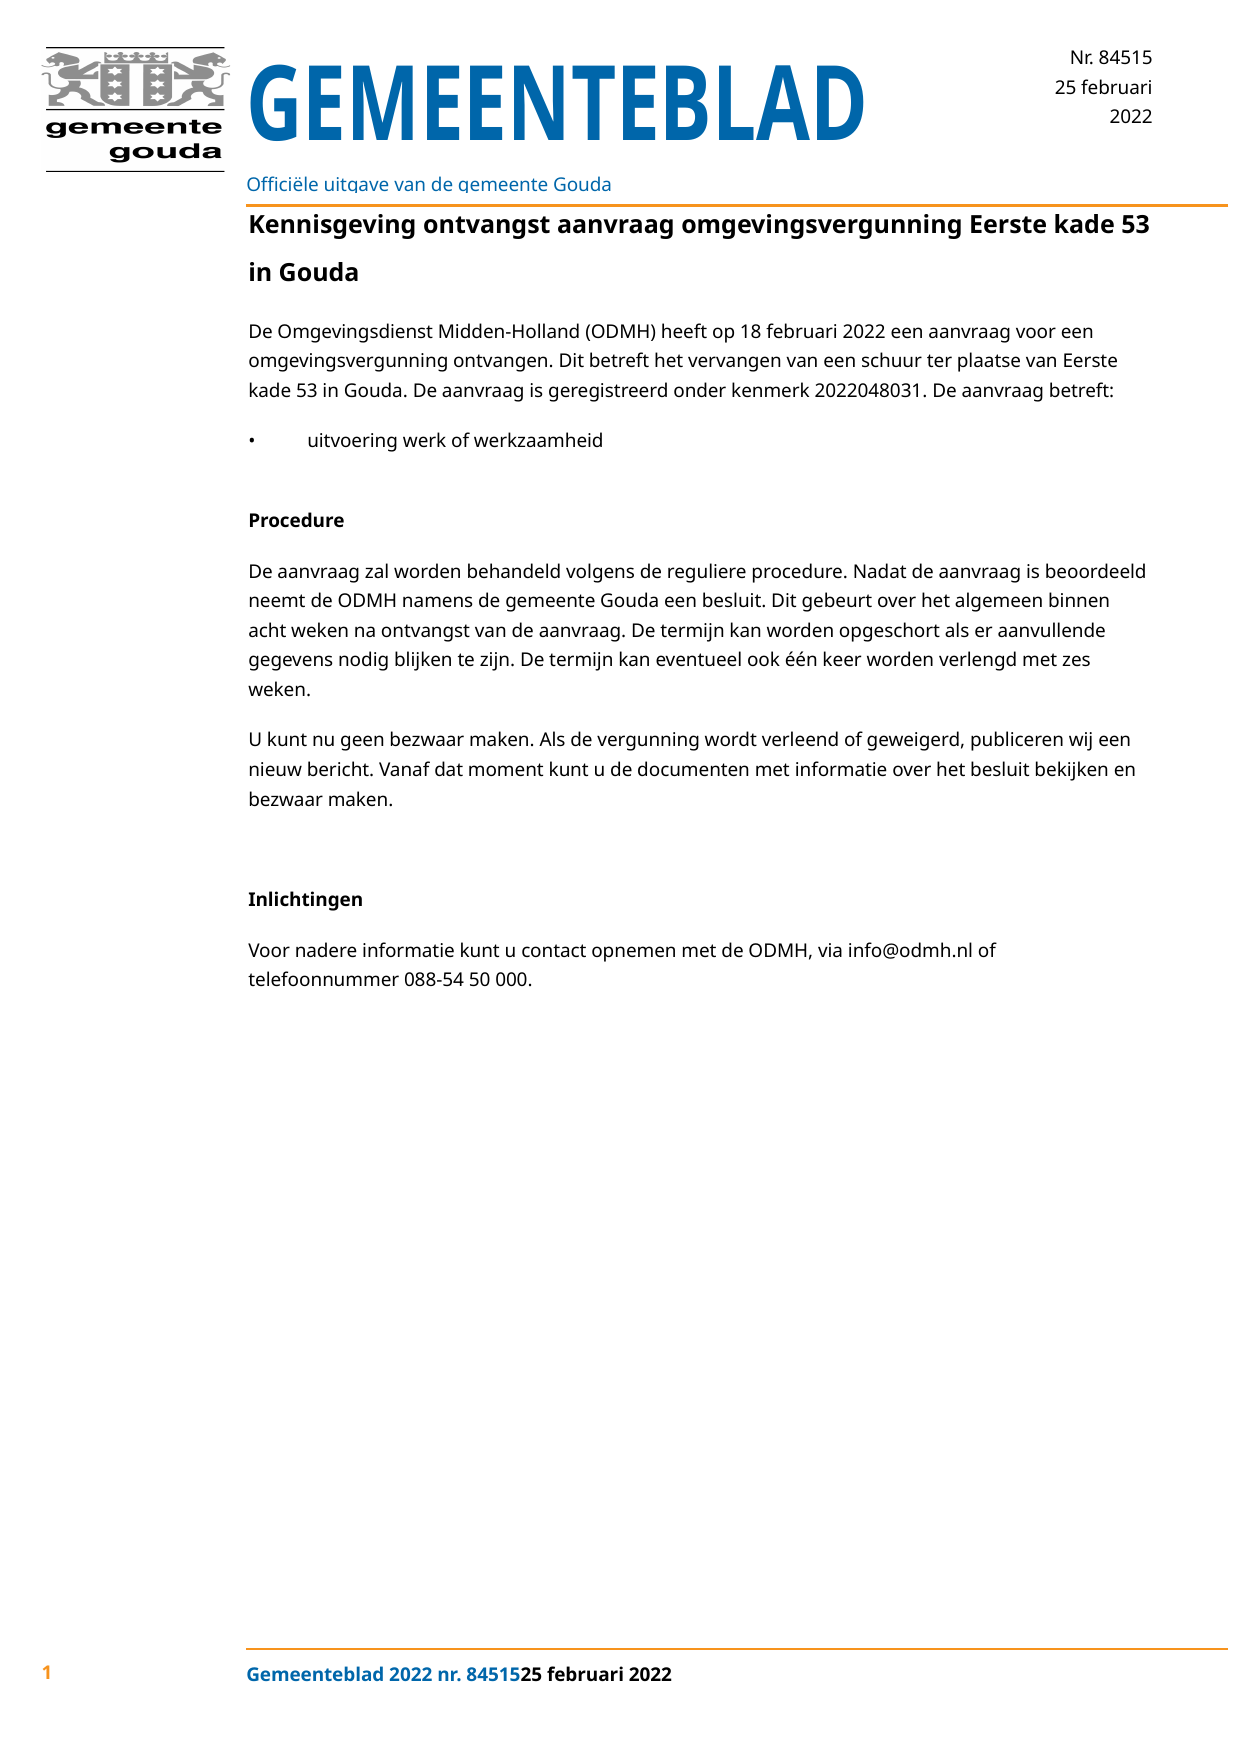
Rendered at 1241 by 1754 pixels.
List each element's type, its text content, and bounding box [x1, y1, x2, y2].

text De aanvraag zal worden behandeld volgens de reguliere procedure. Nadat de aanvraag is beoordeeld neemt de ODMH namens de gemeente Gouda een besluit. Dit gebeurt over het algemeen binnen acht weken na ontvangst van de aanvraag. De termijn kan worden opgeschort als er aanvullende gegevens nodig blijken te zijn. De termijn kan eventueel ook één keer worden verlengd met zes weken. [248, 558, 1152, 702]
list uitvoering werk of werkzaamheid [248, 427, 1152, 453]
picture [41, 47, 231, 172]
text Kennisgeving ontvangst aanvraag omgevingsvergunning Eerste kade 53 in Gouda [248, 207, 1152, 288]
text Voor nadere informatie kunt u contact opnemen met de ODMH, via info@odmh.nl of telefoonnummer 088-54 50 000. [248, 937, 1152, 992]
text De Omgevingsdienst Midden-Holland (ODMH) heeft op 18 februari 2022 een aanvraag voor een omgevingsvergunning ontvangen. Dit betreft het vervangen van een schuur ter plaatse van Eerste kade 53 in Gouda. De aanvraag is geregistreerd onder kenmerk 2022048031. De aanvraag betreft: [248, 318, 1152, 403]
text Procedure [248, 507, 1152, 533]
text Inlichtingen [248, 887, 1152, 912]
text U kunt nu geen bezwaar maken. Als de vergunning wordt verleend of geweigerd, publiceren wij een nieuw bericht. Vanaf dat moment kunt u de documenten met informatie over het besluit bekijken en bezwaar maken. [248, 727, 1152, 812]
